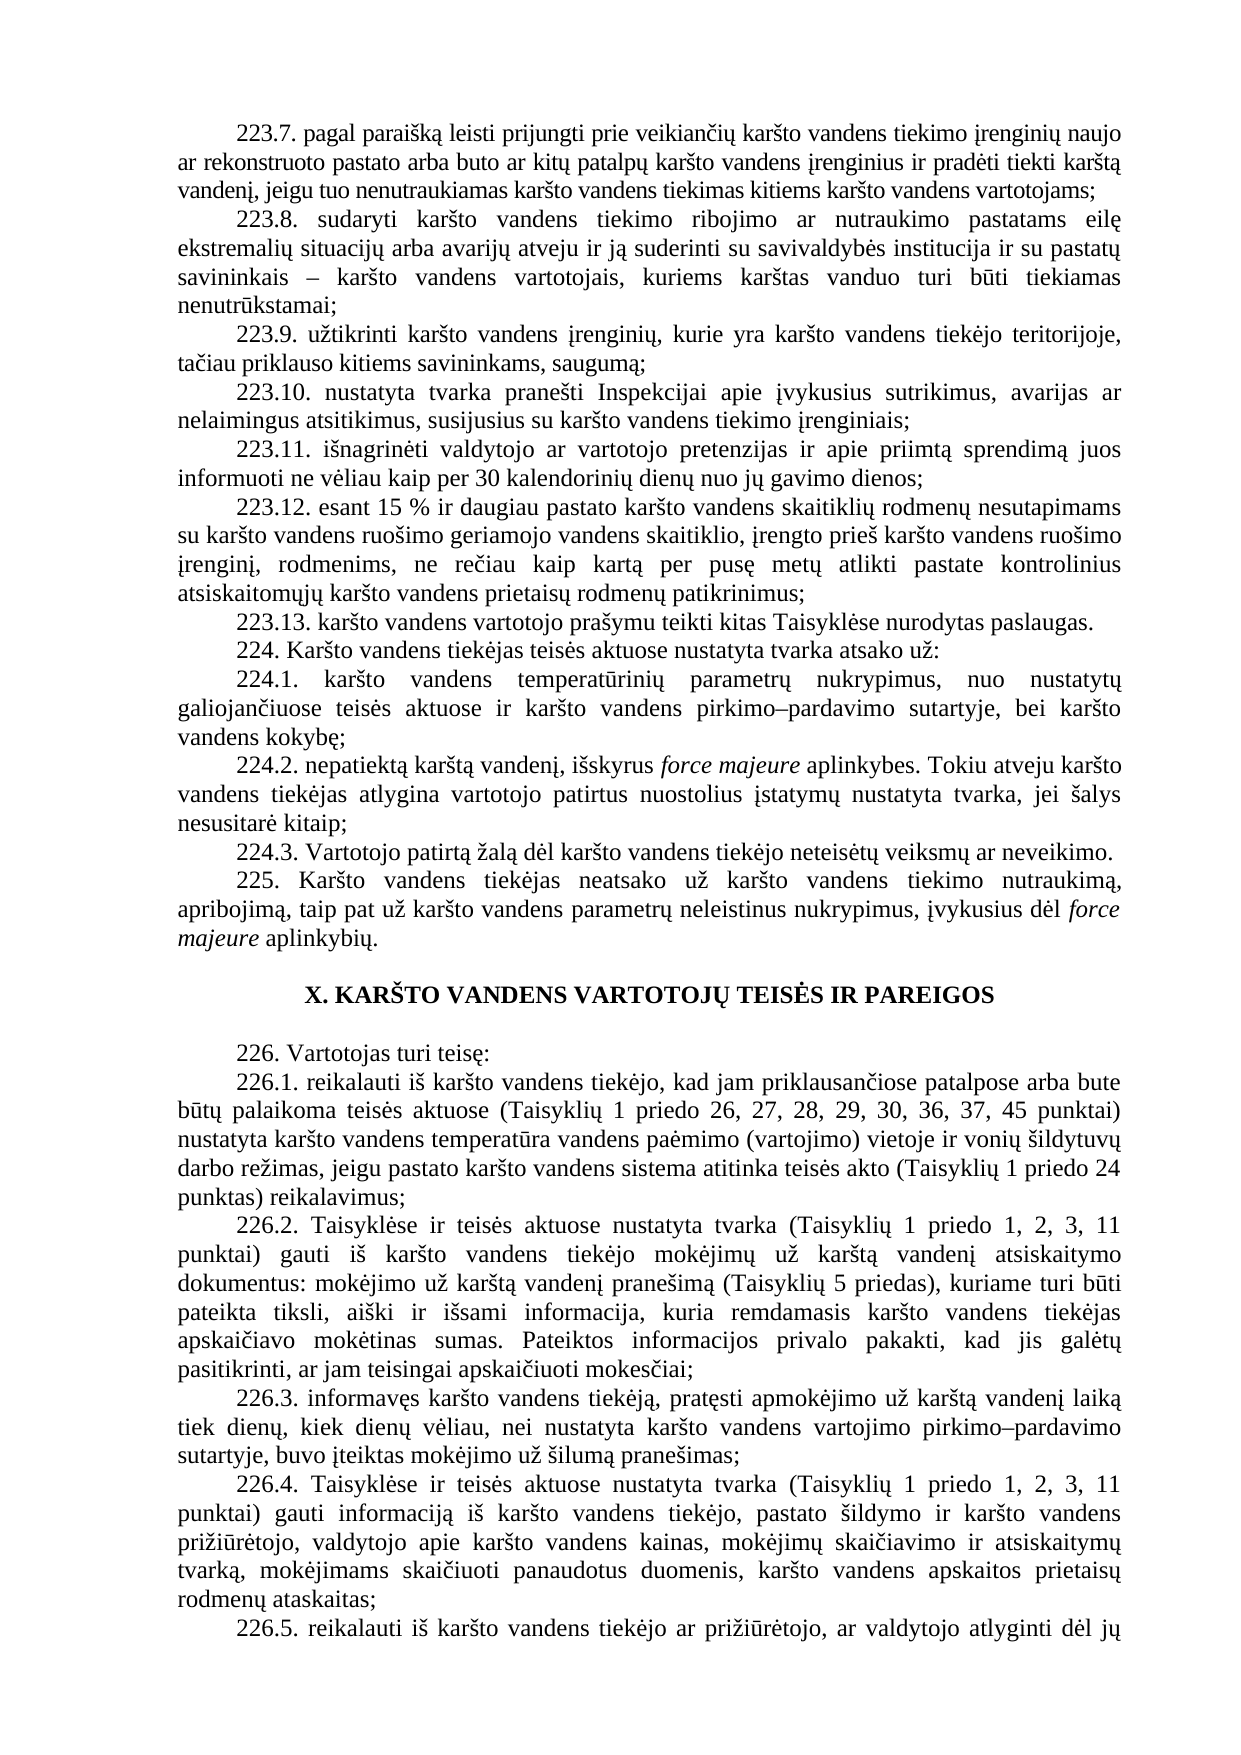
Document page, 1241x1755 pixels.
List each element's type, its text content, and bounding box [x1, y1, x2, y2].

text 224.3. Vartotojo patirtą žalą dėl karšto vandens tiekėjo neteisėtų veiksmų ar neveikimo. [177, 837, 1122, 866]
text 226.4. Taisyklėse ir teisės aktuose nustatyta tvarka (Taisyklių 1 priedo 1, 2, 3, 11 punktai) gauti informaciją iš karšto vandens tiekėjo, pastato šildymo ir karšto vandens prižiūrėtojo, valdytojo apie karšto vandens kainas, mokėjimų skaičiavimo ir atsiskaitymų tvarką, mokėjimams skaičiuoti panaudotus duomenis, karšto vandens apskaitos prietaisų rodmenų ataskaitas; [177, 1469, 1122, 1613]
text 224.2. nepatiektą karštą vandenį, išskyrus force majeure aplinkybes. Tokiu atveju karšto vandens tiekėjas atlygina vartotojo patirtus nuostolius įstatymų nustatyta tvarka, jei šalys nesusitarė kitaip; [177, 751, 1122, 837]
text 226.2. Taisyklėse ir teisės aktuose nustatyta tvarka (Taisyklių 1 priedo 1, 2, 3, 11 punktai) gauti iš karšto vandens tiekėjo mokėjimų už karštą vandenį atsiskaitymo dokumentus: mokėjimo už karštą vandenį pranešimą (Taisyklių 5 priedas), kuriame turi būti pateikta tiksli, aiški ir išsami informacija, kuria remdamasis karšto vandens tiekėjas apskaičiavo mokėtinas sumas. Pateiktos informacijos privalo pakakti, kad jis galėtų pasitikrinti, ar jam teisingai apskaičiuoti mokesčiai; [177, 1211, 1122, 1383]
text 223.12. esant 15 % ir daugiau pastato karšto vandens skaitiklių rodmenų nesutapimams su karšto vandens ruošimo geriamojo vandens skaitiklio, įrengto prieš karšto vandens ruošimo įrenginį, rodmenims, ne rečiau kaip kartą per pusę metų atlikti pastate kontrolinius atsiskaitomųjų karšto vandens prietaisų rodmenų patikrinimus; [177, 492, 1122, 607]
text 223.13. karšto vandens vartotojo prašymu teikti kitas Taisyklėse nurodytas paslaugas. [177, 607, 1122, 636]
text 226. Vartotojas turi teisę: [177, 1038, 1122, 1067]
text 223.11. išnagrinėti valdytojo ar vartotojo pretenzijas ir apie priimtą sprendimą juos informuoti ne vėliau kaip per 30 kalendorinių dienų nuo jų gavimo dienos; [177, 434, 1122, 492]
text X. KARŠTO VANDENS VARTOTOJŲ TEISĖS IR PAREIGOS [177, 981, 1122, 1009]
text 226.3. informavęs karšto vandens tiekėją, pratęsti apmokėjimo už karštą vandenį laiką tiek dienų, kiek dienų vėliau, nei nustatyta karšto vandens vartojimo pirkimo–pardavimo sutartyje, buvo įteiktas mokėjimo už šilumą pranešimas; [177, 1383, 1122, 1469]
text 226.5. reikalauti iš karšto vandens tiekėjo ar prižiūrėtojo, ar valdytojo atlyginti dėl jų [177, 1613, 1122, 1642]
text 224. Karšto vandens tiekėjas teisės aktuose nustatyta tvarka atsako už: [177, 636, 1122, 664]
text 226.1. reikalauti iš karšto vandens tiekėjo, kad jam priklausančiose patalpose arba bute būtų palaikoma teisės aktuose (Taisyklių 1 priedo 26, 27, 28, 29, 30, 36, 37, 45 punktai) nustatyta karšto vandens temperatūra vandens paėmimo (vartojimo) vietoje ir vonių šildytuvų darbo režimas, jeigu pastato karšto vandens sistema atitinka teisės akto (Taisyklių 1 priedo 24 punktas) reikalavimus; [177, 1067, 1122, 1211]
text 223.10. nustatyta tvarka pranešti Inspekcijai apie įvykusius sutrikimus, avarijas ar nelaimingus atsitikimus, susijusius su karšto vandens tiekimo įrenginiais; [177, 377, 1122, 434]
text 223.7. pagal paraišką leisti prijungti prie veikiančių karšto vandens tiekimo įrenginių naujo ar rekonstruoto pastato arba buto ar kitų patalpų karšto vandens įrenginius ir pradėti tiekti karštą vandenį, jeigu tuo nenutraukiamas karšto vandens tiekimas kitiems karšto vandens vartotojams; [177, 118, 1122, 204]
text 224.1. karšto vandens temperatūrinių parametrų nukrypimus, nuo nustatytų galiojančiuose teisės aktuose ir karšto vandens pirkimo–pardavimo sutartyje, bei karšto vandens kokybę; [177, 664, 1122, 751]
text 223.9. užtikrinti karšto vandens įrenginių, kurie yra karšto vandens tiekėjo teritorijoje, tačiau priklauso kitiems savininkams, saugumą; [177, 319, 1122, 377]
text 223.8. sudaryti karšto vandens tiekimo ribojimo ar nutraukimo pastatams eilę ekstremalių situacijų arba avarijų atveju ir ją suderinti su savivaldybės institucija ir su pastatų savininkais – karšto vandens vartotojais, kuriems karštas vanduo turi būti tiekiamas nenutrūkstamai; [177, 204, 1122, 319]
text 225. Karšto vandens tiekėjas neatsako už karšto vandens tiekimo nutraukimą, apribojimą, taip pat už karšto vandens parametrų neleistinus nukrypimus, įvykusius dėl force majeure aplinkybių. [177, 866, 1122, 952]
